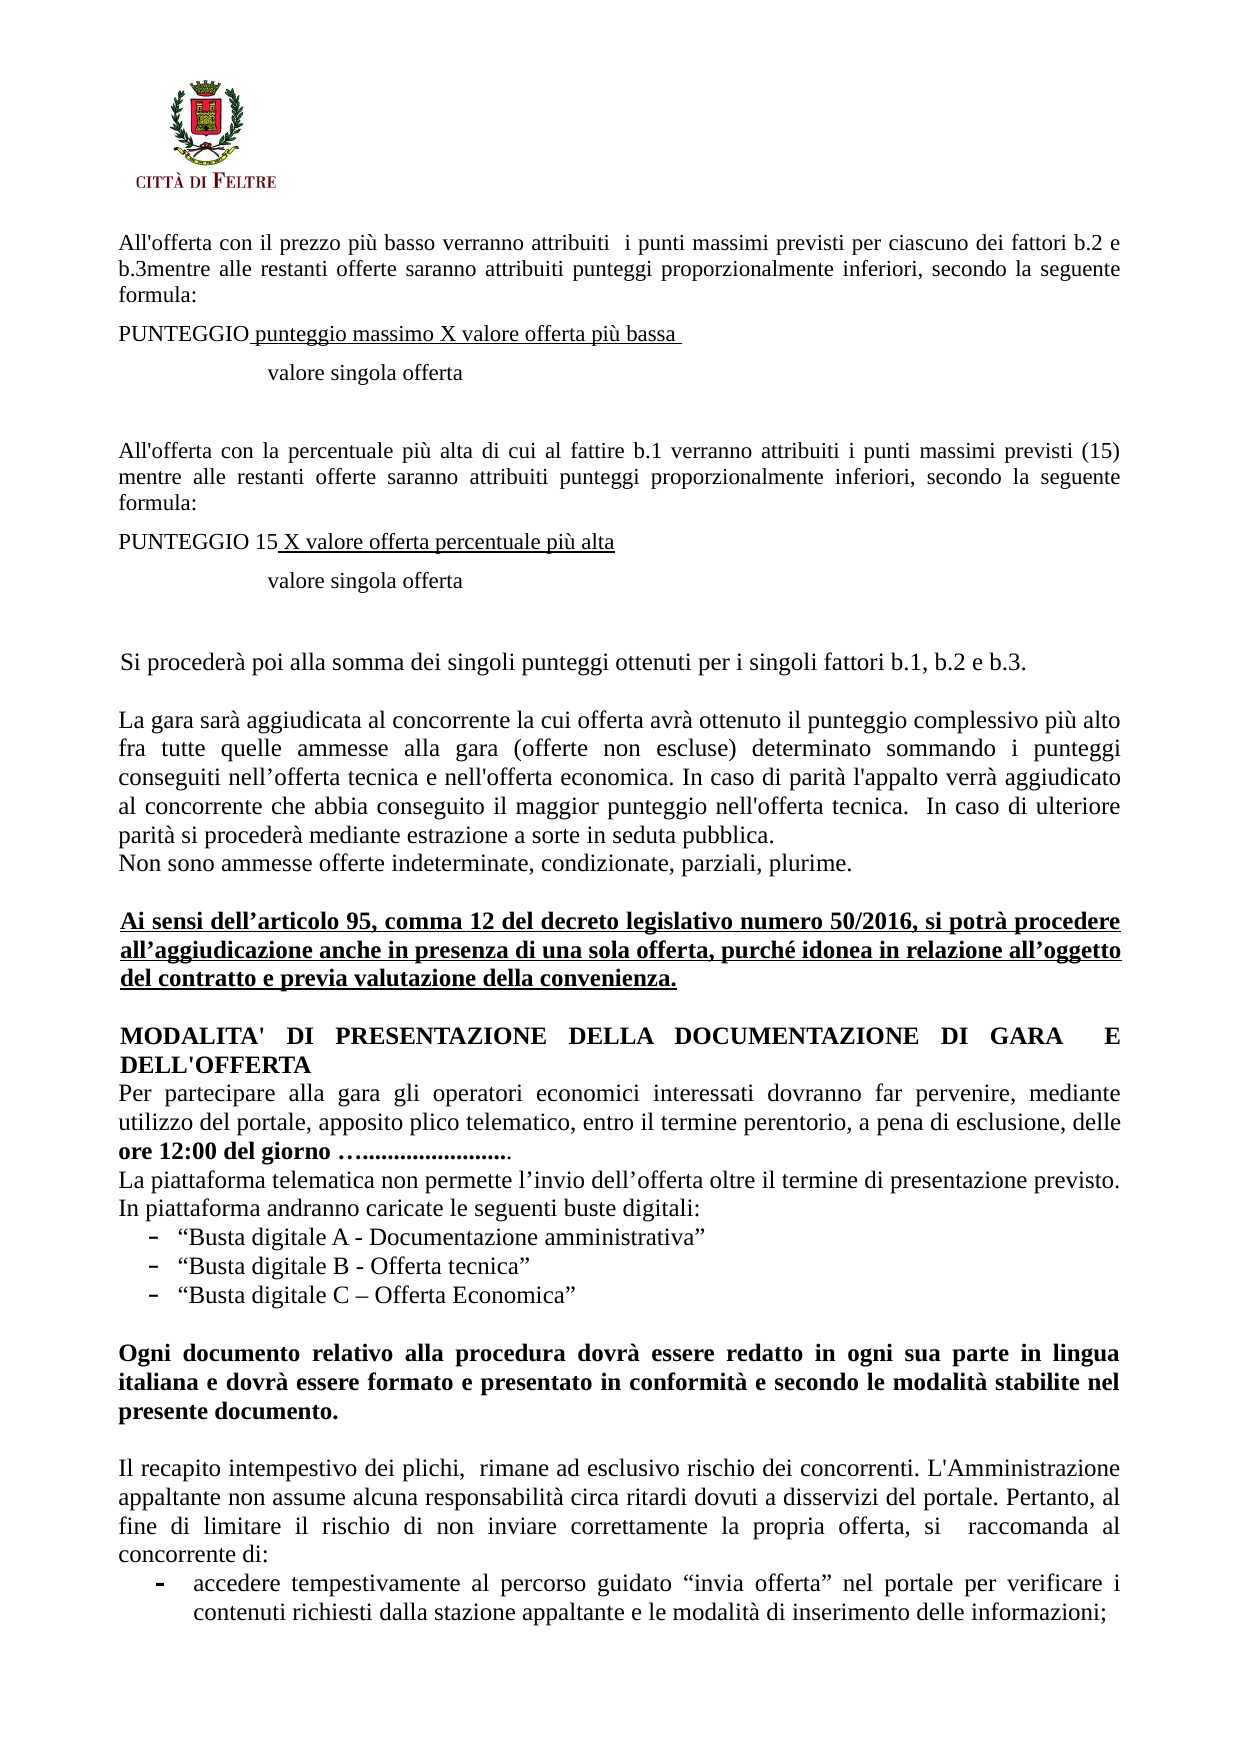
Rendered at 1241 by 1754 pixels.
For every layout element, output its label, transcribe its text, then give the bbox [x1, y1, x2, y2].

text Si procederà poi alla somma dei singoli punteggi ottenuti per i singoli fattori b.1, b.2 e b.3. [120, 647, 1122, 676]
text Il recapito intempestivo dei plichi, rimane ad esclusivo rischio dei concorrenti. L'Amministrazione appaltante non assume alcuna responsabilità circa ritardi dovuti a disservizi del portale. Pertanto, al fine di limitare il rischio di non inviare correttamente la propria offerta, si raccomanda al concorrente di: [118, 1453, 1122, 1568]
text PUNTEGGIO punteggio massimo X valore offerta più bassa [118, 320, 1122, 347]
text valore singola offerta [120, 359, 1122, 385]
list accedere tempestivamente al percorso guidato “invia offerta” nel portale per verificare i contenuti richiesti dalla stazione appaltante e le modalità di inserimento delle informazioni; [156, 1568, 1122, 1626]
text Per partecipare alla gara gli operatori economici interessati dovranno far pervenire, mediante utilizzo del portale, apposito plico telematico, entro il termine perentorio, a pena di esclusione, delle ore 12:00 del giorno …........................ [118, 1078, 1122, 1165]
text PUNTEGGIO 15 X valore offerta percentuale più alta [118, 528, 1122, 555]
text La piattaforma telematica non permette l’invio dell’offerta oltre il termine di presentazione previsto. [118, 1165, 1122, 1193]
text Ogni documento relativo alla procedura dovrà essere redatto in ogni sua parte in lingua italiana e dovrà essere formato e presentato in conformità e secondo le modalità stabilite nel presente documento. [118, 1338, 1122, 1424]
picture [136, 80, 276, 188]
text All'offerta con il prezzo più basso verranno attribuiti i punti massimi previsti per ciascuno dei fattori b.2 e b.3mentre alle restanti offerte saranno attribuiti punteggi proporzionalmente inferiori, secondo la seguente formula: [118, 229, 1122, 308]
text All'offerta con la percentuale più alta di cui al fattire b.1 verranno attribuiti i punti massimi previsti (15) mentre alle restanti offerte saranno attribuiti punteggi proporzionalmente inferiori, secondo la seguente formula: [118, 437, 1122, 516]
text La gara sarà aggiudicata al concorrente la cui offerta avrà ottenuto il punteggio complessivo più alto fra tutte quelle ammesse alla gara (offerte non escluse) determinato sommando i punteggi conseguiti nell’offerta tecnica e nell'offerta economica. In caso di parità l'appalto verrà aggiudicato al concorrente che abbia conseguito il maggior punteggio nell'offerta tecnica. In caso di ulteriore parità si procederà mediante estrazione a sorte in seduta pubblica. [118, 705, 1122, 848]
text In piattaforma andranno caricate le seguenti buste digitali: [118, 1193, 1122, 1222]
text Non sono ammesse offerte indeterminate, condizionate, parziali, plurime. [118, 848, 1122, 877]
text del contratto e previa valutazione della convenienza. [120, 961, 1122, 992]
text Ai sensi dell’articolo 95, comma 12 del decreto legislativo numero 50/2016, si potrà procedere all’aggiudicazione anche in presenza di una sola offerta, purché idonea in relazione all’oggetto [120, 906, 1122, 960]
list “Busta digitale A - Documentazione amministrativa” [148, 1222, 1122, 1251]
text MODALITA' DI PRESENTAZIONE DELLA DOCUMENTAZIONE DI GARA E DELL'OFFERTA [120, 1021, 1122, 1078]
text valore singola offerta [120, 567, 1122, 593]
list “Busta digitale B - Offerta tecnica” [148, 1251, 1122, 1280]
list “Busta digitale C – Offerta Economica” [148, 1280, 1122, 1309]
